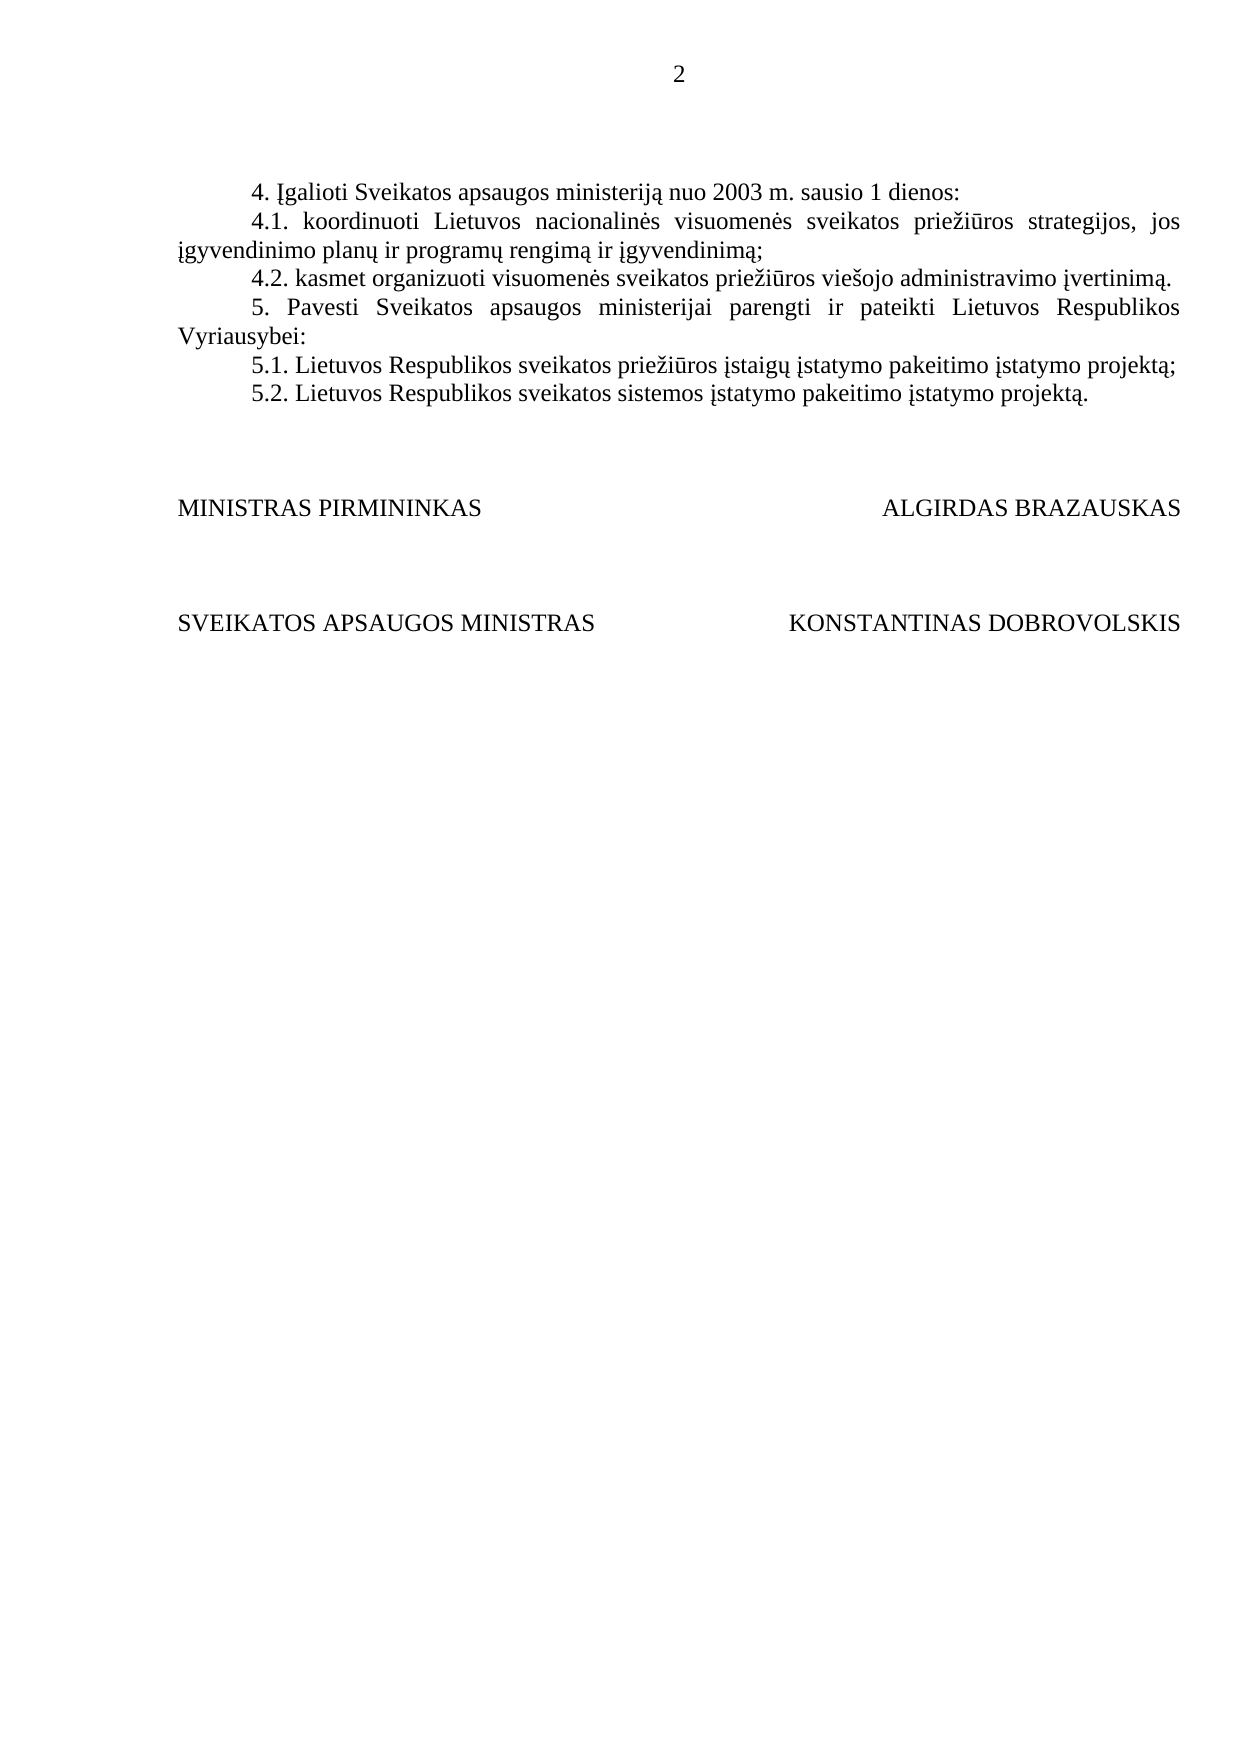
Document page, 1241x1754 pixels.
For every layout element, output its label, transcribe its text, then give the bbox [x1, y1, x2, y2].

text MINISTRAS PIRMININKAS ALGIRDAS BRAZAUSKAS [177, 493, 1181, 522]
text 4.2. kasmet organizuoti visuomenės sveikatos priežiūros viešojo administravimo įvertinimą. [177, 263, 1181, 292]
text 5.1. Lietuvos Respublikos sveikatos priežiūros įstaigų įstatymo pakeitimo įstatymo projektą; [177, 350, 1181, 378]
text 4.1. koordinuoti Lietuvos nacionalinės visuomenės sveikatos priežiūros strategijos, jos įgyvendinimo planų ir programų rengimą ir įgyvendinimą; [177, 206, 1181, 263]
text 5. Pavesti Sveikatos apsaugos ministerijai parengti ir pateikti Lietuvos Respublikos Vyriausybei: [177, 292, 1181, 350]
text 4. Įgalioti Sveikatos apsaugos ministeriją nuo 2003 m. sausio 1 dienos: [177, 177, 1181, 206]
text 5.2. Lietuvos Respublikos sveikatos sistemos įstatymo pakeitimo įstatymo projektą. [177, 378, 1181, 407]
text SVEIKATOS APSAUGOS MINISTRAS KONSTANTINAS DOBROVOLSKIS [177, 608, 1181, 637]
